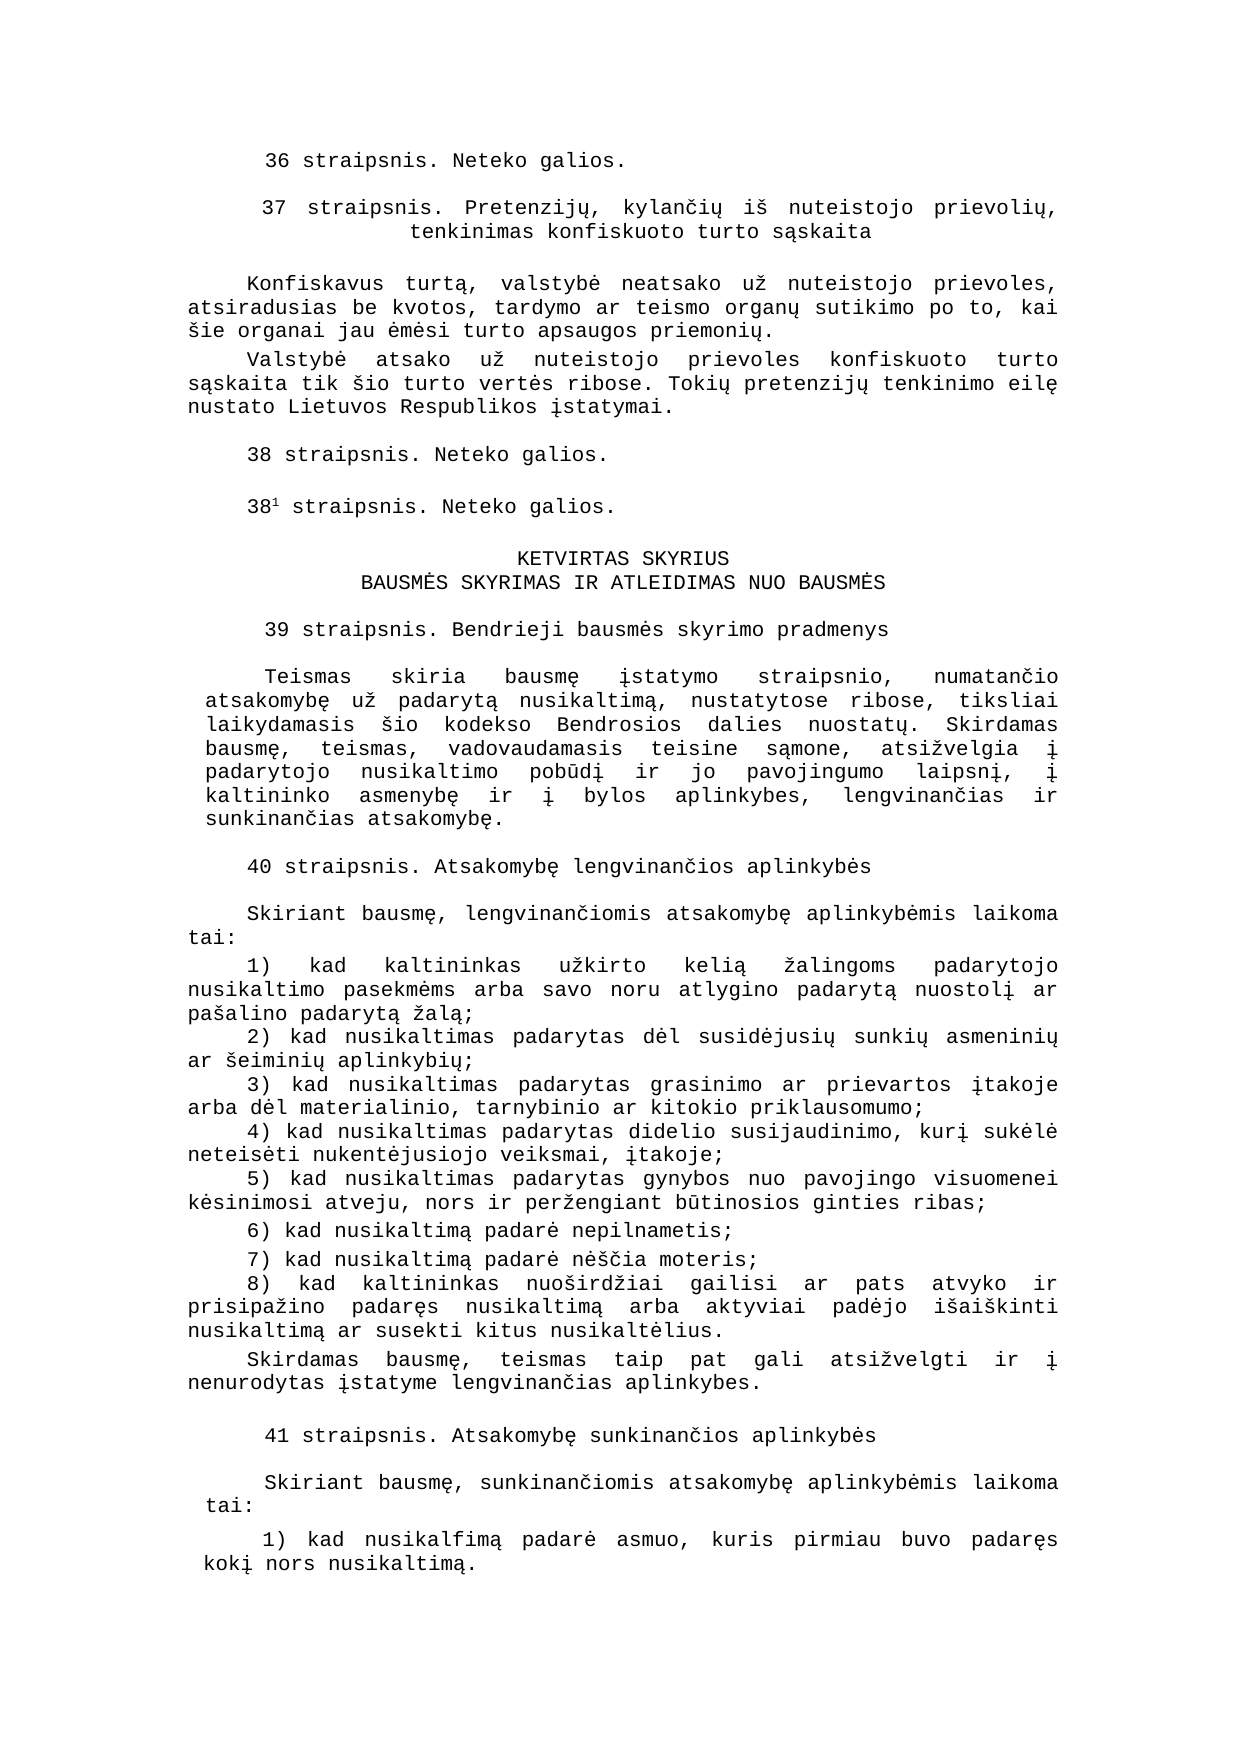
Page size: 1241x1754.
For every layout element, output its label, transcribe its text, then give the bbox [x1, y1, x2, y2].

text 381 straipsnis. Neteko galios. [187, 496, 1059, 520]
text 1) kad nusikalfimą padarė asmuo, kuris pirmiau buvo padaręs kokį nors nusikaltimą. [203, 1529, 1059, 1576]
text Konfiskavus turtą, valstybė neatsako už nuteistojo prievoles, atsiradusias be kvotos, tardymo ar teismo organų sutikimo po to, kai šie organai jau ėmėsi turto apsaugos priemonių. [187, 273, 1059, 344]
text 6) kad nusikaltimą padarė nepilnametis; [208, 1220, 1059, 1244]
text 7) kad nusikaltimą padarė nėščia moteris; [208, 1249, 1059, 1273]
text 5) kad nusikaltimas padarytas gynybos nuo pavojingo visuomenei kėsinimosi atveju, nors ir peržengiant būtinosios ginties ribas; [187, 1168, 1059, 1215]
text 38 straipsnis. Neteko galios. [208, 444, 1059, 467]
text 1) kad kaltininkas užkirto kelią žalingoms padarytojo nusikaltimo pasekmėms arba savo noru atlygino padarytą nuostolį ar pašalino padarytą žalą; [187, 955, 1059, 1026]
text Skirdamas bausmę, teismas taip pat gali atsižvelgti ir į nenurodytas įstatyme lengvinančias aplinkybes. [187, 1349, 1059, 1396]
text 3) kad nusikaltimas padarytas grasinimo ar prievartos įtakoje arba dėl materialinio, tarnybinio ar kitokio priklausomumo; [187, 1073, 1059, 1121]
text 4) kad nusikaltimas padarytas didelio susijaudinimo, kurį sukėlė neteisėti nukentėjusiojo veiksmai, įtakoje; [187, 1121, 1059, 1168]
text 2) kad nusikaltimas padarytas dėl susidėjusių sunkių asmeninių ar šeiminių aplinkybių; [187, 1026, 1059, 1073]
text Skiriant bausmę, sunkinančiomis atsakomybę aplinkybėmis laikoma tai: [205, 1472, 1059, 1519]
text Valstybė atsako už nuteistojo prievoles konfiskuoto turto sąskaita tik šio turto vertės ribose. Tokių pretenzijų tenkinimo eilę nustato Lietuvos Respublikos įstatymai. [187, 349, 1059, 420]
text 37 straipsnis. Pretenzijų, kylančių iš nuteistojo prievolių, tenkinimas konfiskuoto turto sąskaita [261, 197, 1059, 244]
text 41 straipsnis. Atsakomybę sunkinančios aplinkybės [205, 1424, 1059, 1448]
text 8) kad kaltininkas nuoširdžiai gailisi ar pats atvyko ir prisipažino padaręs nusikaltimą arba aktyviai padėjo išaiškinti nusikaltimą ar susekti kitus nusikaltėlius. [187, 1273, 1059, 1344]
text 40 straipsnis. Atsakomybę lengvinančios aplinkybės [187, 856, 1059, 879]
text BAUSMĖS SKYRIMAS IR ATLEIDIMAS NUO BAUSMĖS [187, 572, 1059, 596]
text 36 straipsnis. Neteko galios. [205, 150, 1059, 174]
text Skiriant bausmę, lengvinančiomis atsakomybę aplinkybėmis laikoma tai: [187, 903, 1059, 950]
text Teismas skiria bausmę įstatymo straipsnio, numatančio atsakomybę už padarytą nusikaltimą, nustatytose ribose, tiksliai laikydamasis šio kodekso Bendrosios dalies nuostatų. Skirdamas bausmę, teismas, vadovaudamasis teisine sąmone, atsižvelgia į padarytojo nusikaltimo pobūdį ir jo pavojingumo laipsnį, į kaltininko asmenybę ir į bylos aplinkybes, lengvinančias ir sunkinančias atsakomybę. [205, 667, 1059, 832]
text 39 straipsnis. Bendrieji bausmės skyrimo pradmenys [205, 619, 1059, 643]
text KETVIRTAS SKYRIUS [187, 548, 1059, 572]
